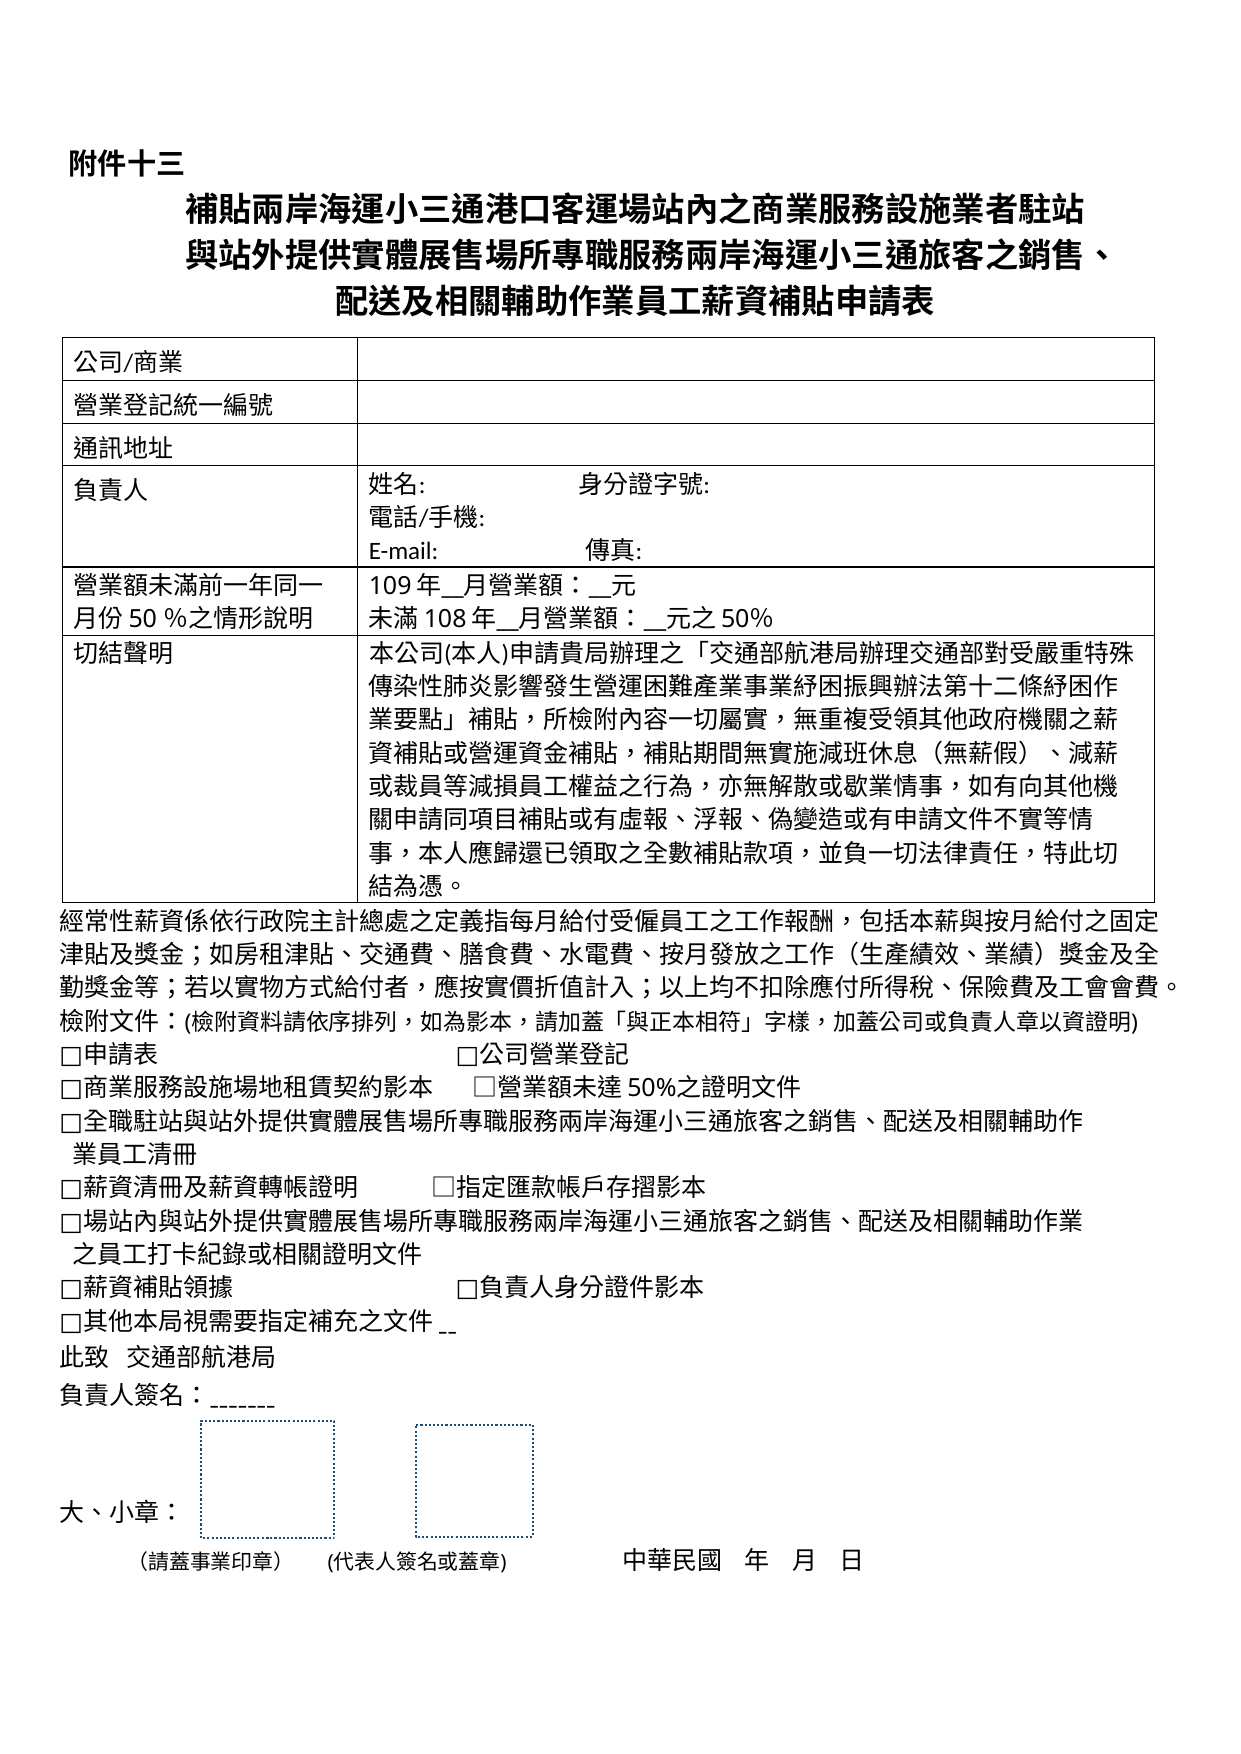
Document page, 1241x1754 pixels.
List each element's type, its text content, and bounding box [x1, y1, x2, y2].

table_header 公司/商業 [63, 338, 357, 380]
text □其他本局視需要指定補充之文件ˍˍ [59, 1303, 1092, 1337]
table_cell 切結聲明 [63, 636, 357, 902]
text □薪資清冊及薪資轉帳證明 □指定匯款帳戶存摺影本 [59, 1170, 1092, 1203]
text □薪資補貼領據 □負責人身分證件影本 [59, 1270, 1092, 1303]
text 附件十三 [68, 148, 1092, 181]
text 配送及相關輔助作業員工薪資補貼申請表 [177, 291, 1092, 318]
text □商業服務設施場地租賃契約影本 □營業額未達50%之證明文件 [59, 1070, 1092, 1103]
table_cell 負責人 [63, 466, 357, 566]
text 之員工打卡紀錄或相關證明文件 [59, 1237, 1092, 1270]
table_cell 姓名: 身分證字號: 電話/手機: E-mail: 傳真: [358, 466, 1154, 566]
text 與站外提供實體展售場所專職服務兩岸海運小三通旅客之銷售、 [177, 246, 1092, 273]
text 業員工清冊 [59, 1137, 1092, 1170]
text 經常性薪資係依行政院主計總處之定義指每月給付受僱員工之工作報酬，包括本薪與按月給付之固定津貼及獎金；如房租津貼、交通費、膳食費、水電費、按月發放之工作（生產績效、業績）獎金及全勤獎金等；若以實物方式給付者，應按實價折值計入；以上均不扣除應付所得稅、保險費及工會會費。 [59, 903, 1181, 1003]
text （請蓋事業印章） (代表人簽名或蓋章) 中華民國 年 月 日 [59, 1531, 1092, 1579]
text □申請表 □公司營業登記 [59, 1037, 1092, 1070]
text 負責人簽名：ˍˍˍˍˍˍˍ [59, 1374, 1092, 1412]
text 檢附文件：(檢附資料請依序排列，如為影本，請加蓋「與正本相符」字樣，加蓋公司或負責人章以資證明) [59, 1003, 1181, 1037]
table_cell [358, 424, 1154, 465]
text 此致 交通部航港局 [59, 1337, 1092, 1374]
table_cell 營業額未滿前一年同一月份50 ％之情形說明 [63, 568, 357, 634]
table_header [358, 338, 1154, 380]
text □場站內與站外提供實體展售場所專職服務兩岸海運小三通旅客之銷售、配送及相關輔助作業 [59, 1203, 1092, 1237]
table_cell 109年__月營業額：__元 未滿108年__月營業額：__元之50％ [358, 568, 1154, 634]
text 補貼兩岸海運小三通港口客運場站內之商業服務設施業者駐站 [177, 200, 1092, 227]
table_cell [358, 381, 1154, 423]
text □全職駐站與站外提供實體展售場所專職服務兩岸海運小三通旅客之銷售、配送及相關輔助作 [59, 1103, 1092, 1137]
table_cell 本公司(本人)申請貴局辦理之「交通部航港局辦理交通部對受嚴重特殊傳染性肺炎影響發生營運困難產業事業紓困振興辦法第十二條紓困作業要點」補貼，所檢附內容一切屬實，無重複受領其他政府機關之薪資補貼或營運資金補貼，補貼期間無實施減班休息（無薪假）、減薪或裁員等減損員工權益之行為，亦無解散或歇業情事，如有向其他機關申請同項目補貼或有虛報、浮報、偽變造或有申請文件不實等情事，本人應歸還已領取之全數補貼款項，並負一切法律責任，特此切結為憑。 [358, 636, 1154, 902]
text 大、小章： [59, 1483, 1092, 1531]
table_cell 通訊地址 [63, 424, 357, 465]
table_cell 營業登記統一編號 [63, 381, 357, 423]
